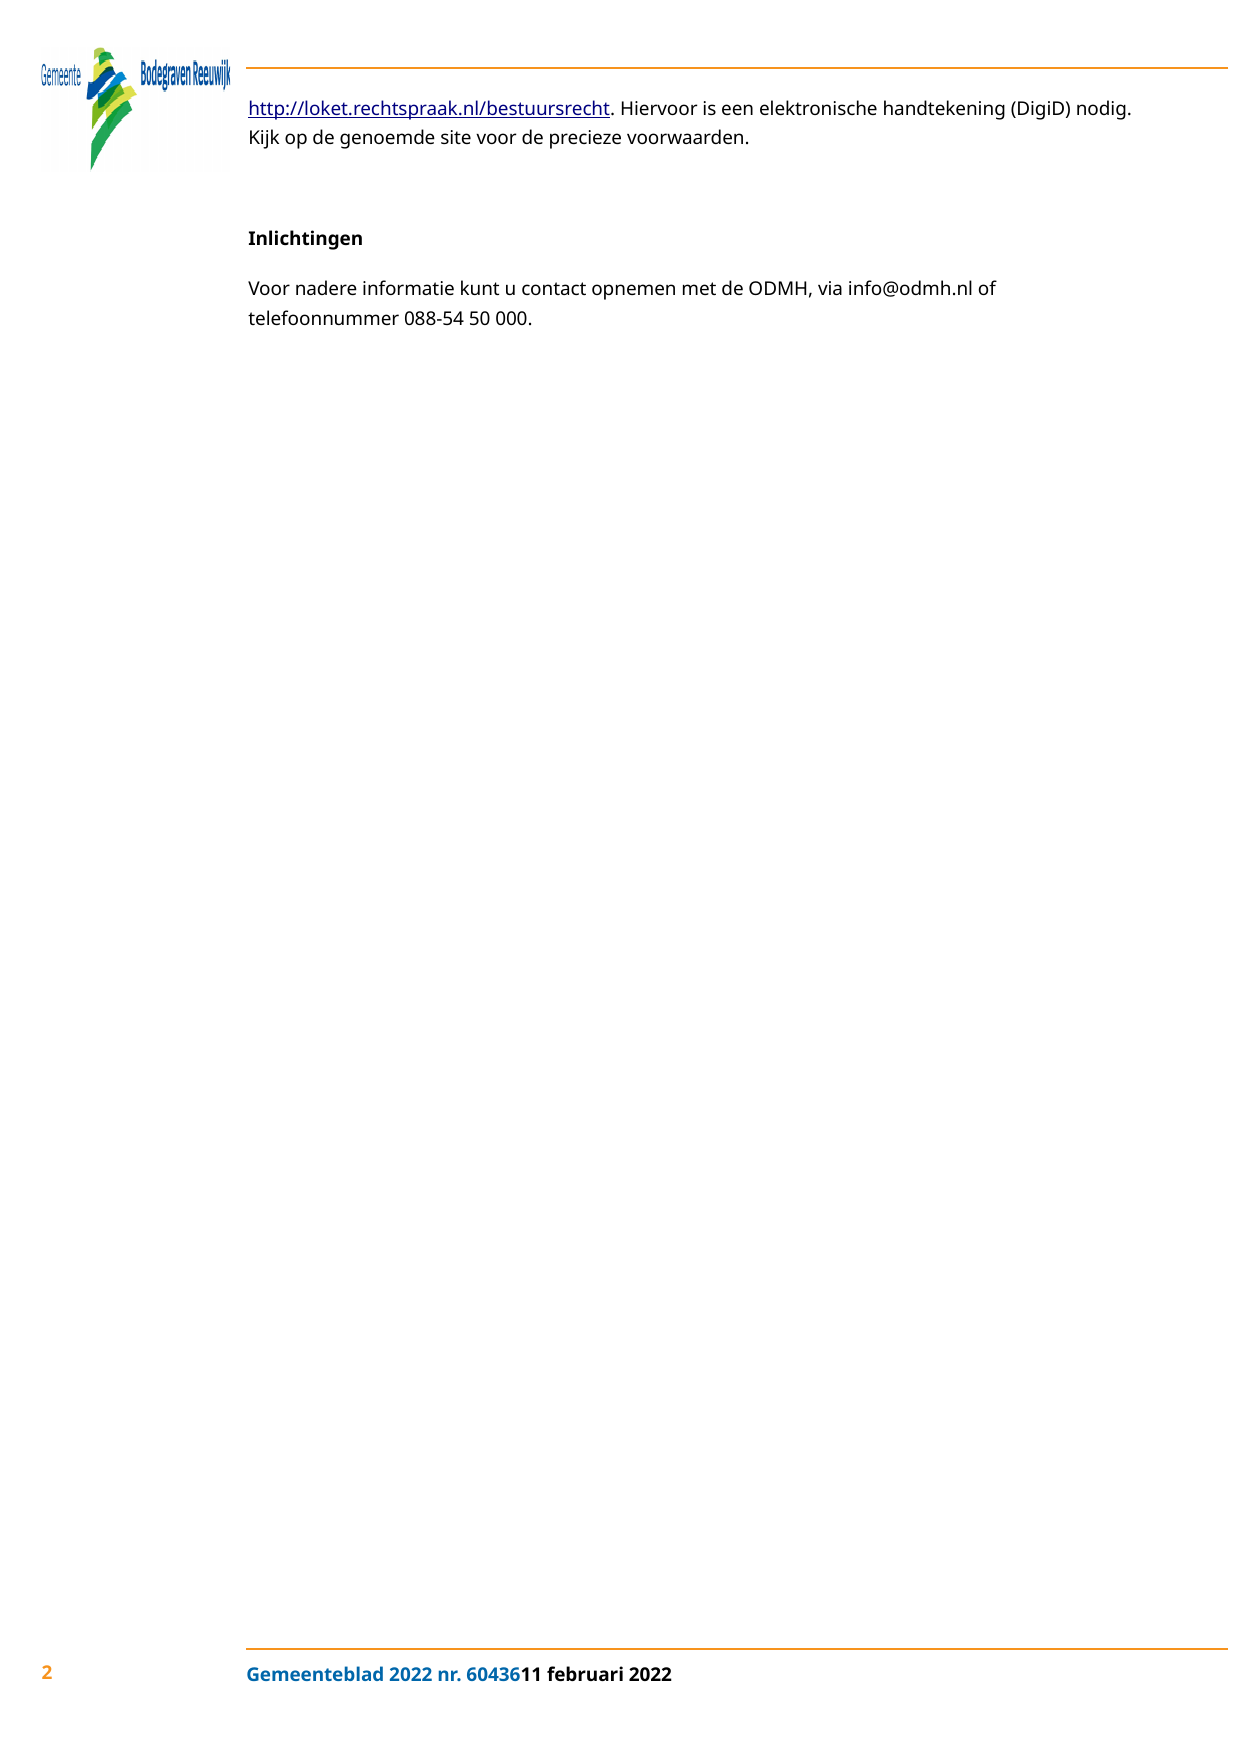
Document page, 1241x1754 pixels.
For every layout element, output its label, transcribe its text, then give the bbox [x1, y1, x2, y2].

picture [41, 47, 231, 172]
text Voor nadere informatie kunt u contact opnemen met de ODMH, via info@odmh.nl of telefoonnummer 088-54 50 000. [248, 276, 1152, 331]
text http://loket.rechtspraak.nl/bestuursrecht. Hiervoor is een elektronische handtekening (DigiD) nodig. Kijk op de genoemde site voor de precieze voorwaarden. [248, 95, 1152, 150]
text Inlichtingen [248, 225, 1152, 251]
